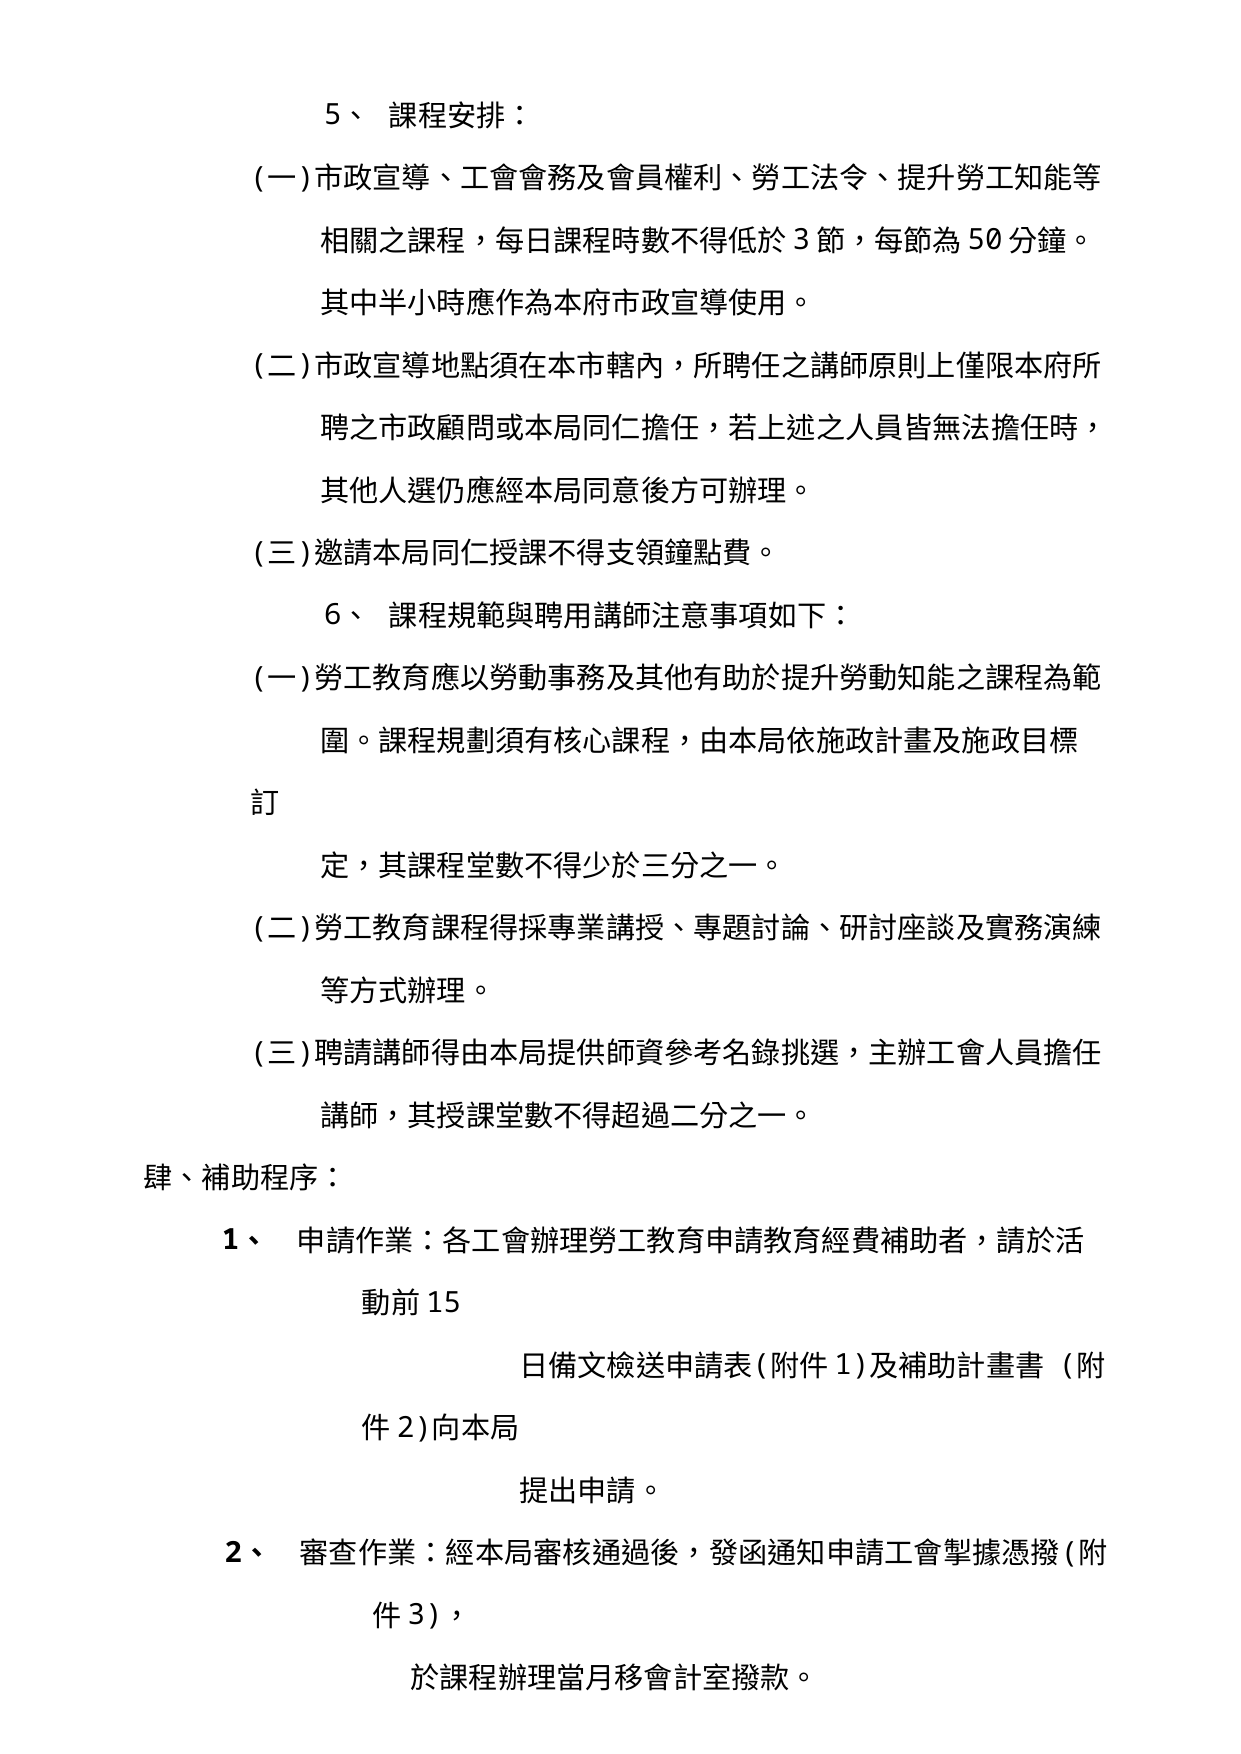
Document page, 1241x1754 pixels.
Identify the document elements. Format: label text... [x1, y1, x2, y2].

list 申請作業：各工會辦理勞工教育申請教育經費補助者，請於活動前15 日備文檢送申請表(附件1)及補助計畫書 (附件2)向本局 提出申請。 [222, 1197, 1107, 1509]
text (三)聘請講師得由本局提供師資參考名錄挑選，主辦工會人員擔任 [250, 1009, 1107, 1072]
text 聘之市政顧問或本局同仁擔任，若上述之人員皆無法擔任時， [250, 384, 1107, 447]
text 相關之課程，每日課程時數不得低於3節，每節為50分鐘。 [250, 197, 1107, 259]
text (三)邀請本局同仁授課不得支領鐘點費。 [250, 509, 1107, 572]
text 定，其課程堂數不得少於三分之一。 [250, 822, 1107, 884]
list 補助程序： [143, 1134, 1107, 1197]
list 審查作業：經本局審核通過後，發函通知申請工會掣據憑撥(附件3)， [224, 1509, 1107, 1634]
text 講師，其授課堂數不得超過二分之一。 [250, 1072, 1107, 1134]
text (一)市政宣導、工會會務及會員權利、勞工法令、提升勞工知能等 [250, 134, 1107, 197]
text (二)市政宣導地點須在本市轄內，所聘任之講師原則上僅限本府所 [250, 322, 1107, 384]
list 課程安排： [324, 72, 1107, 134]
text (一)勞工教育應以勞動事務及其他有助於提升勞動知能之課程為範 [250, 634, 1107, 697]
text 其中半小時應作為本府市政宣導使用。 [250, 259, 1107, 322]
text 於課程辦理當月移會計室撥款。 [253, 1634, 1107, 1697]
text 圍。課程規劃須有核心課程，由本局依施政計畫及施政目標訂 [250, 697, 1107, 822]
text (二)勞工教育課程得採專業講授、專題討論、研討座談及實務演練 [250, 884, 1107, 947]
text 等方式辦理。 [250, 947, 1107, 1009]
text 其他人選仍應經本局同意後方可辦理。 [250, 447, 1107, 509]
list 課程規範與聘用講師注意事項如下： [324, 572, 1107, 634]
